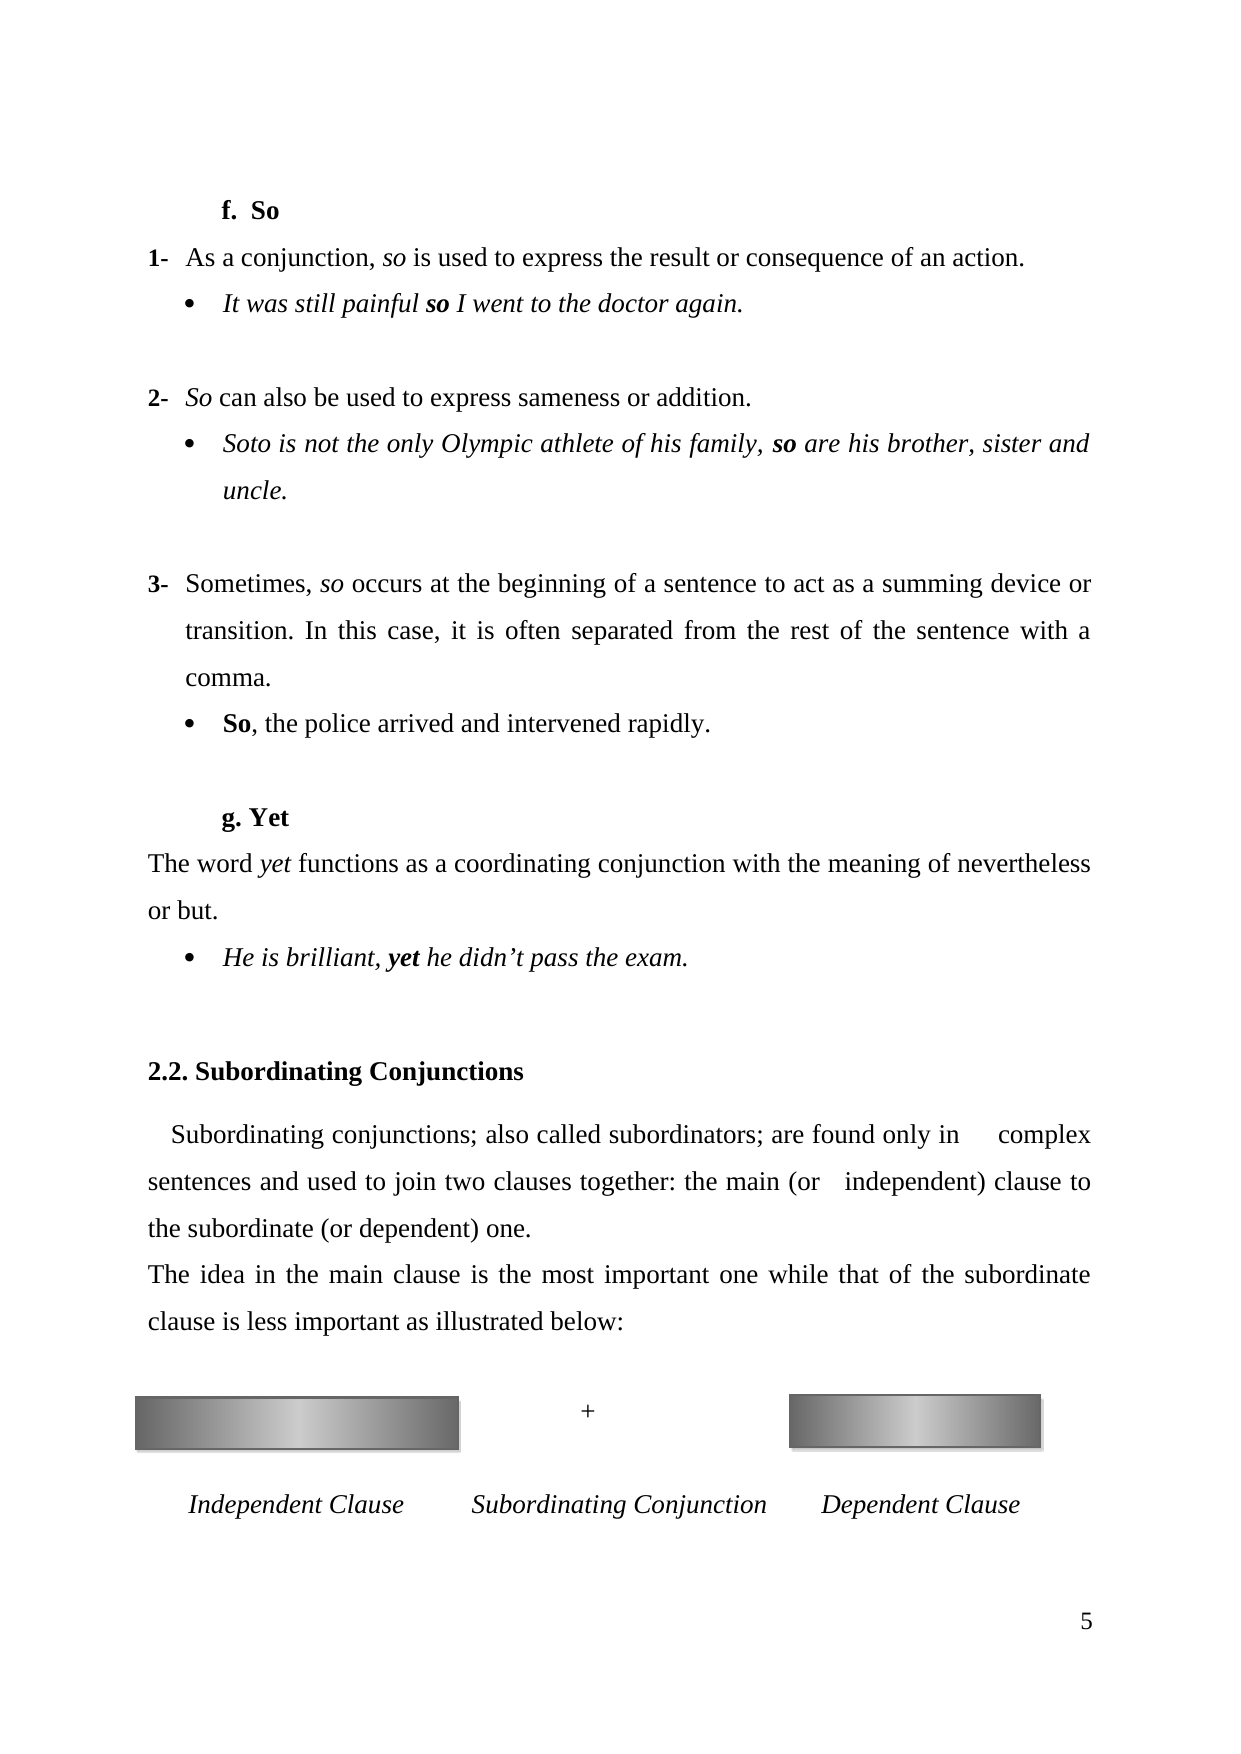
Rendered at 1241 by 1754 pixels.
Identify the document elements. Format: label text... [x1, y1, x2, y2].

list Sometimes, so occurs at the beginning of a sentence to act as a summing device or transition. In this case, it is often separated from the rest of the sentence with a comma. [148, 568, 1093, 692]
list As a conjunction, so is used to express the result or consequence of an action. [148, 241, 1093, 272]
subtitle 2.2. Subordinating Conjunctions [148, 1055, 1093, 1086]
text The idea in the main clause is the most important one while that of the subordinate clause is less important as illustrated below: [148, 1258, 1093, 1336]
text g. Yet [221, 801, 1093, 832]
text Subordinating conjunctions; also called subordinators; are found only in complex sentences and used to join two clauses together: the main (or independent) clause to the subordinate (or dependent) one. [148, 1118, 1093, 1243]
text Independent Clause Subordinating Conjunction Dependent Clause [148, 1488, 1093, 1519]
list He is brilliant, yet he didn’t pass the exam. [185, 941, 1093, 972]
text + [148, 1395, 789, 1426]
list It was still painful so I went to the doctor again. [185, 288, 1093, 319]
text f. So [221, 194, 1093, 225]
text The word yet functions as a coordinating conjunction with the meaning of nevertheless or but. [148, 848, 1093, 925]
list So, the police arrived and intervened rapidly. [185, 708, 1093, 739]
text [1041, 1395, 1093, 1426]
list So can also be used to express sameness or addition. [148, 381, 1093, 412]
list Soto is not the only Olympic athlete of his family, so are his brother, sister and uncle. [185, 428, 1093, 505]
